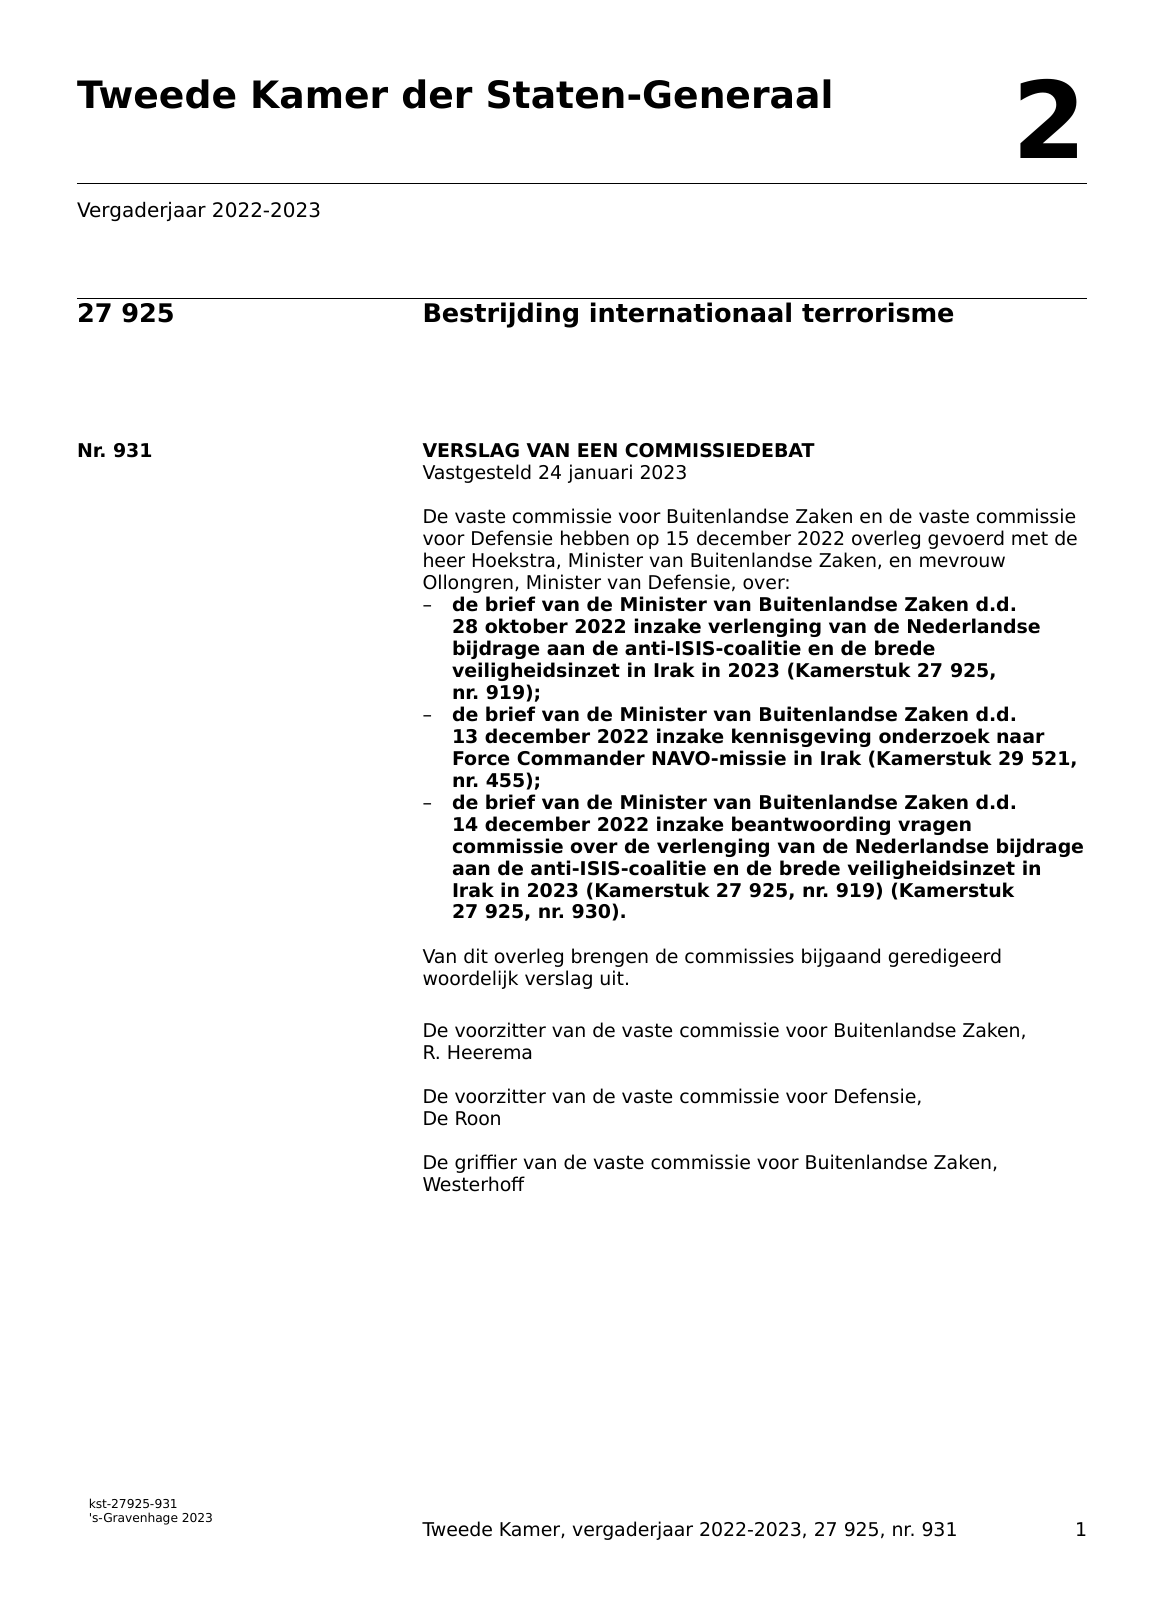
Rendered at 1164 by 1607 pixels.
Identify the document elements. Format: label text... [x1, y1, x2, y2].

subtitle 27 925 Bestrijding internationaal terrorisme [77, 299, 1087, 329]
text De griffier van de vaste commissie voor Buitenlandse Zaken, Westerhoff [422, 1152, 1087, 1196]
text – de brief van de Minister van Buitenlandse Zaken d.d. 28 oktober 2022 inzake verlenging van de Nederlandse bijdrage aan de anti-ISIS-coalitie en de brede veiligheidsinzet in Irak in 2023 (Kamerstuk 27 925, nr. 919); [422, 594, 1087, 704]
text Van dit overleg brengen de commissies bijgaand geredigeerd woordelijk verslag uit. [422, 946, 1087, 989]
text – de brief van de Minister van Buitenlandse Zaken d.d. 14 december 2022 inzake beantwoording vragen commissie over de verlenging van de Nederlandse bijdrage aan de anti-ISIS-coalitie en de brede veiligheidsinzet in Irak in 2023 (Kamerstuk 27 925, nr. 919) (Kamerstuk 27 925, nr. 930). [422, 792, 1087, 923]
table_header Tweede Kamer der Staten-Generaal [77, 59, 886, 183]
text – de brief van de Minister van Buitenlandse Zaken d.d. 13 december 2022 inzake kennisgeving onderzoek naar Force Commander NAVO-missie in Irak (Kamerstuk 29 521, nr. 455); [422, 704, 1087, 792]
text De voorzitter van de vaste commissie voor Buitenlandse Zaken, R. Heerema [422, 1019, 1087, 1063]
text De voorzitter van de vaste commissie voor Defensie, De Roon [422, 1086, 1087, 1130]
table_header 2 [886, 59, 1087, 183]
text kst-27925-931 [88, 1497, 323, 1511]
text 's-Gravenhage 2023 [88, 1511, 323, 1525]
table_cell Vergaderjaar 2022-2023 [77, 184, 1087, 298]
subtitle Nr. 931 VERSLAG VAN EEN COMMISSIEDEBAT [77, 440, 1087, 462]
text De vaste commissie voor Buitenlandse Zaken en de vaste commissie voor Defensie hebben op 15 december 2022 overleg gevoerd met de heer Hoekstra, Minister van Buitenlandse Zaken, en mevrouw Ollongren, Minister van Defensie, over: [422, 506, 1087, 594]
text Vastgesteld 24 januari 2023 [422, 462, 1087, 484]
